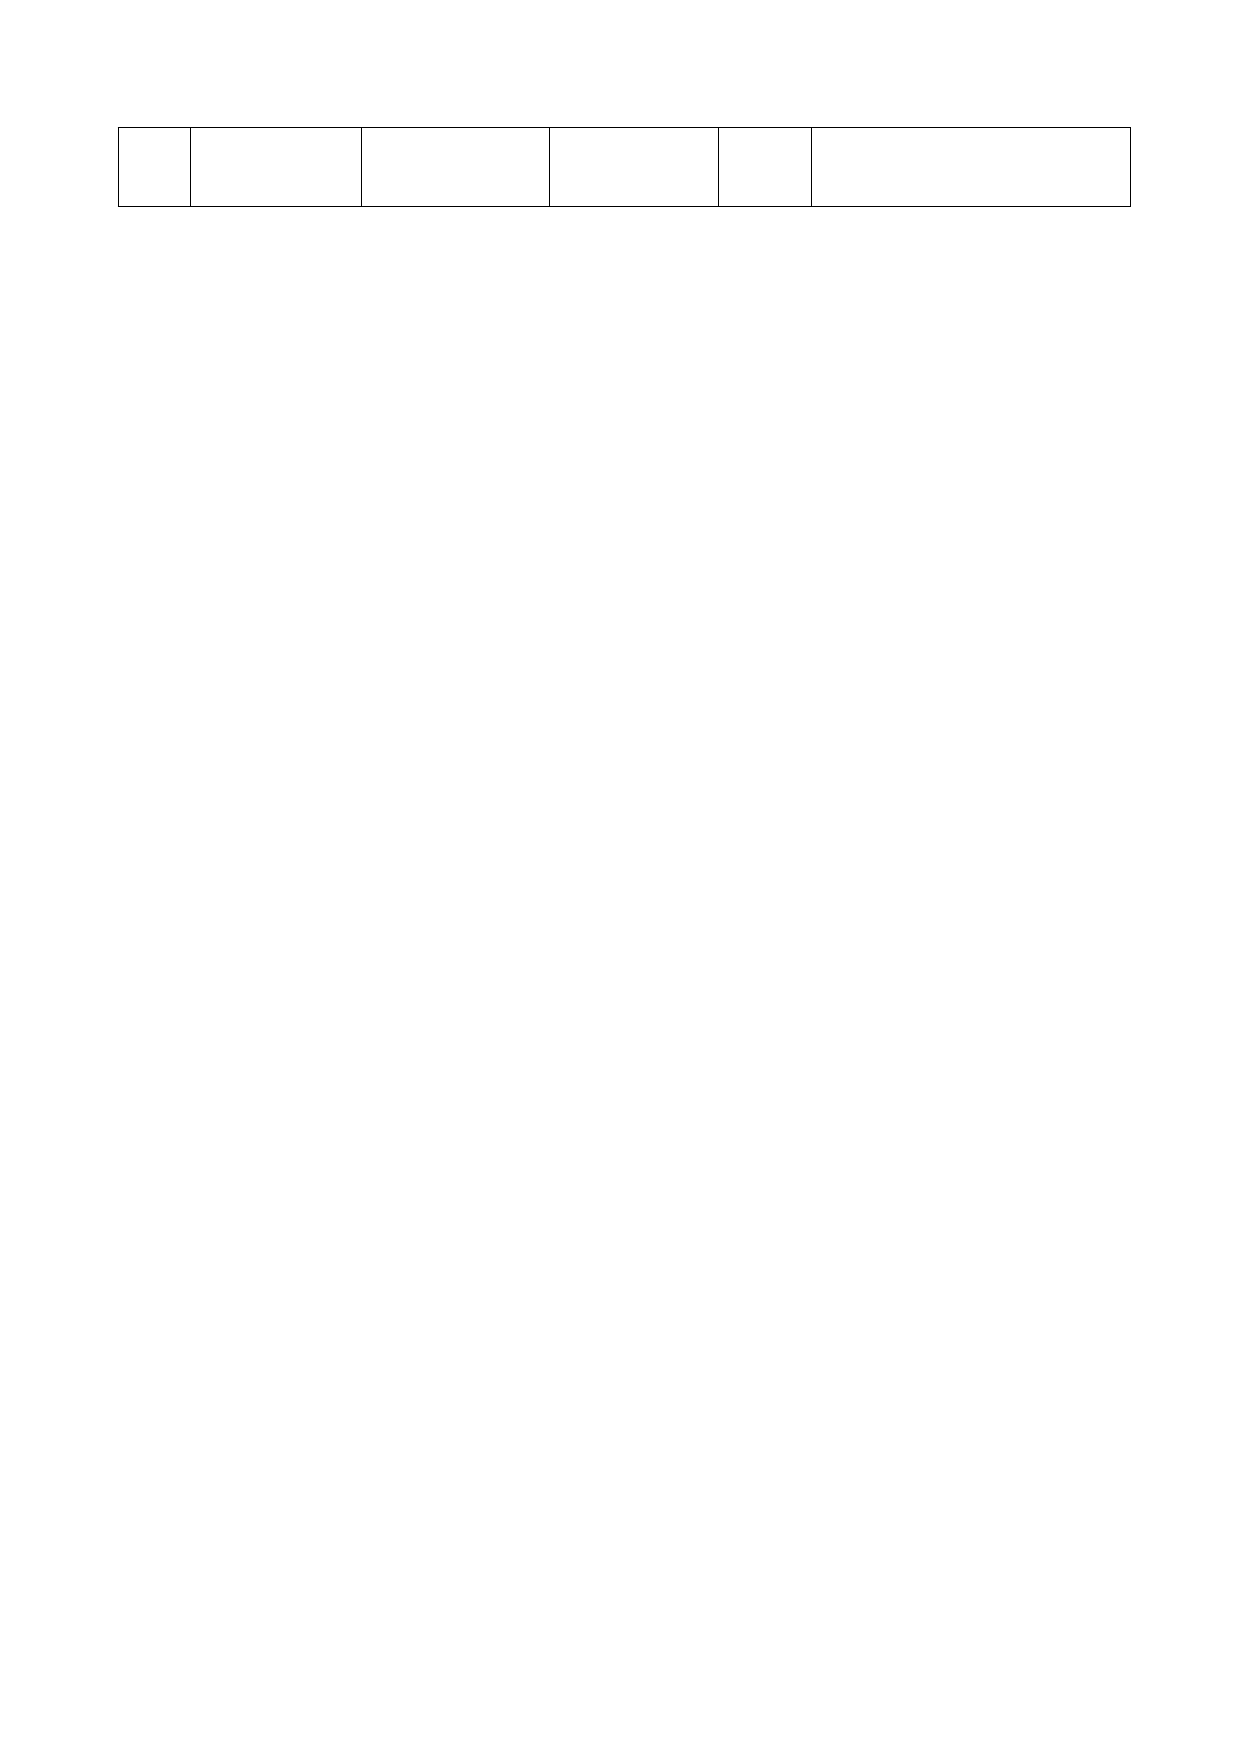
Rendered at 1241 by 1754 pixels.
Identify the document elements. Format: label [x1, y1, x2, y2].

table_cell [362, 128, 549, 206]
table_cell [119, 128, 190, 206]
table_cell [550, 128, 718, 206]
table_cell [812, 128, 1130, 206]
table_cell [719, 128, 811, 206]
table_cell [191, 128, 361, 206]
